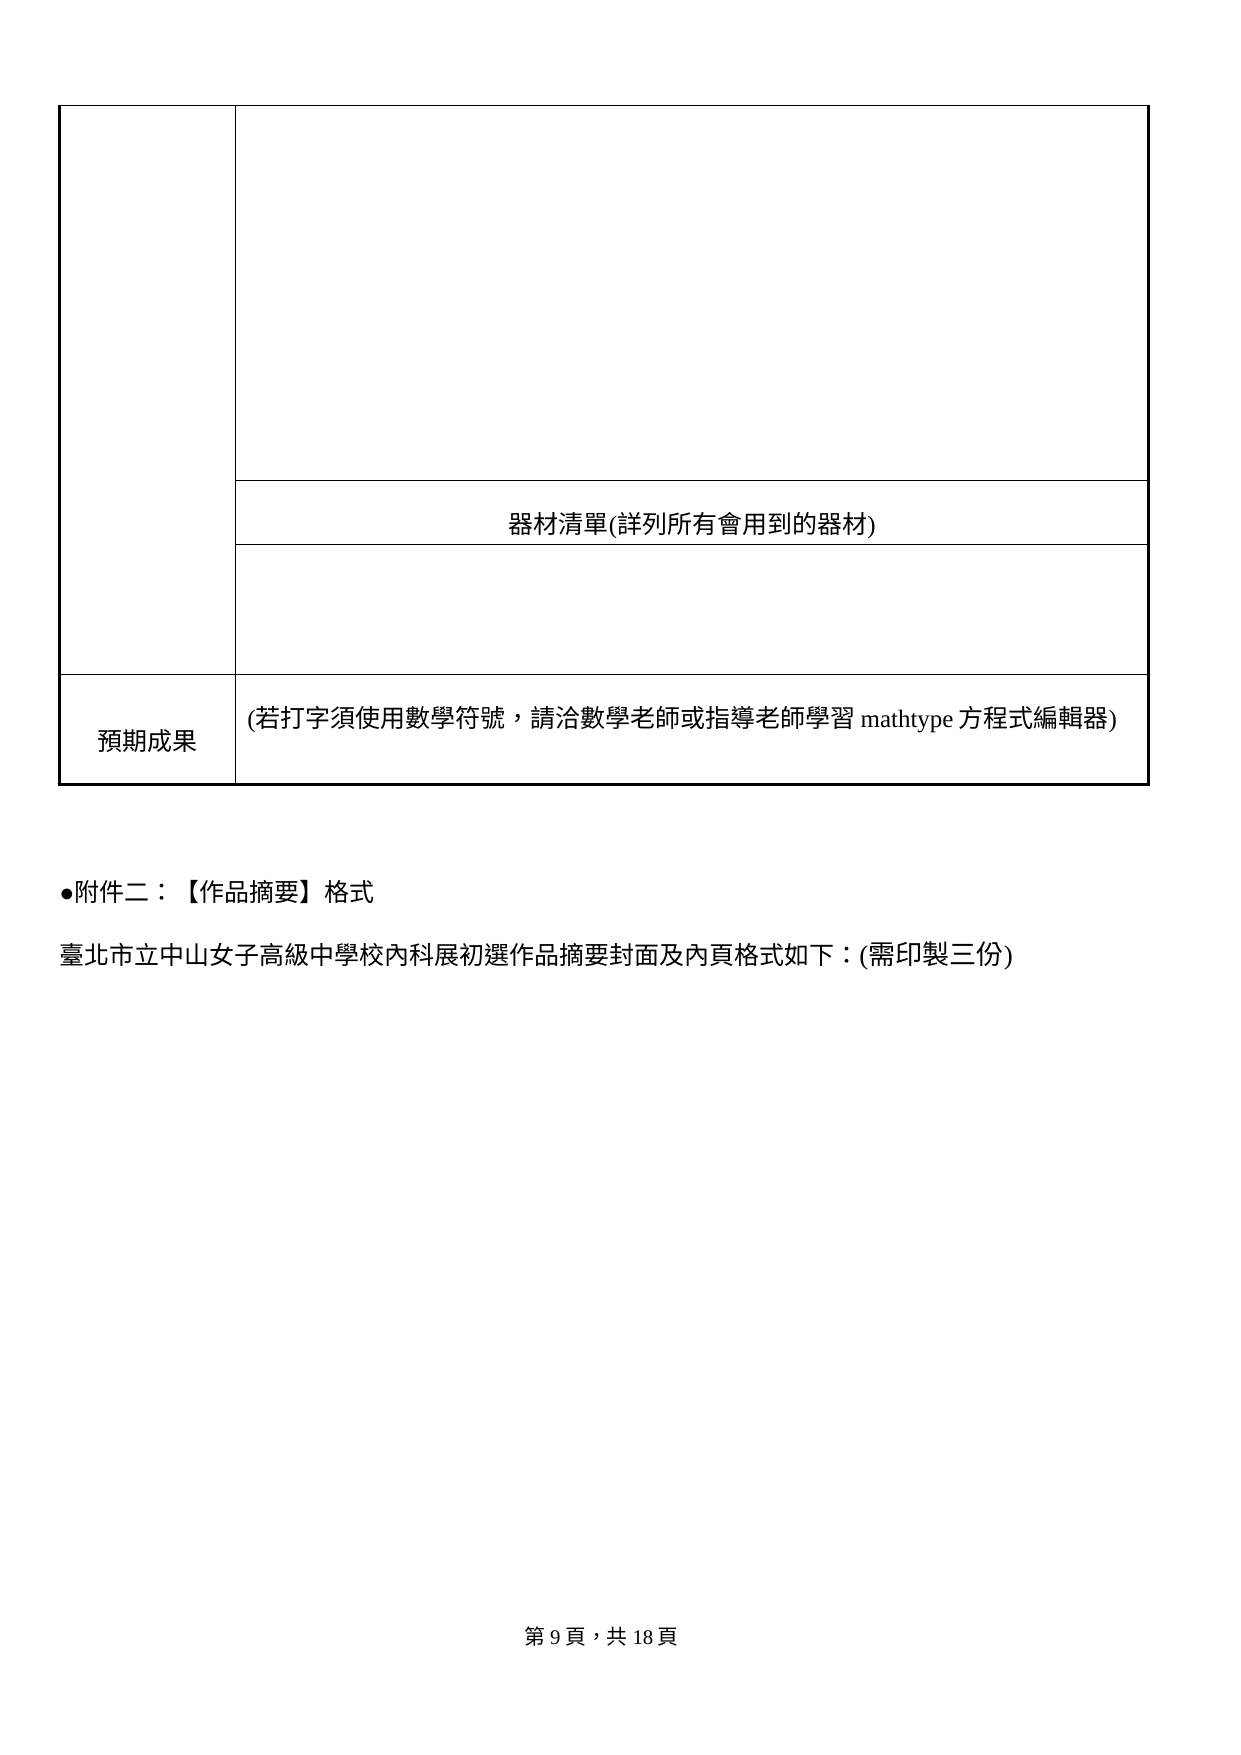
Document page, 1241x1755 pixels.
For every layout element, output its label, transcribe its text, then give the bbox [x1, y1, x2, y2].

table_cell [236, 545, 1147, 674]
text ●附件二：【作品摘要】格式 [59, 848, 1181, 911]
table_cell (若打字須使用數學符號，請洽數學老師或指導老師學習mathtype方程式編輯器) [236, 675, 1147, 783]
table_cell 器材清單(詳列所有會用到的器材) [236, 481, 1147, 543]
table_cell [61, 106, 235, 674]
table_cell 預期成果 [61, 675, 235, 783]
text 臺北市立中山女子高級中學校內科展初選作品摘要封面及內頁格式如下：(需印製三份) [59, 911, 1181, 973]
table_cell [236, 106, 1147, 480]
